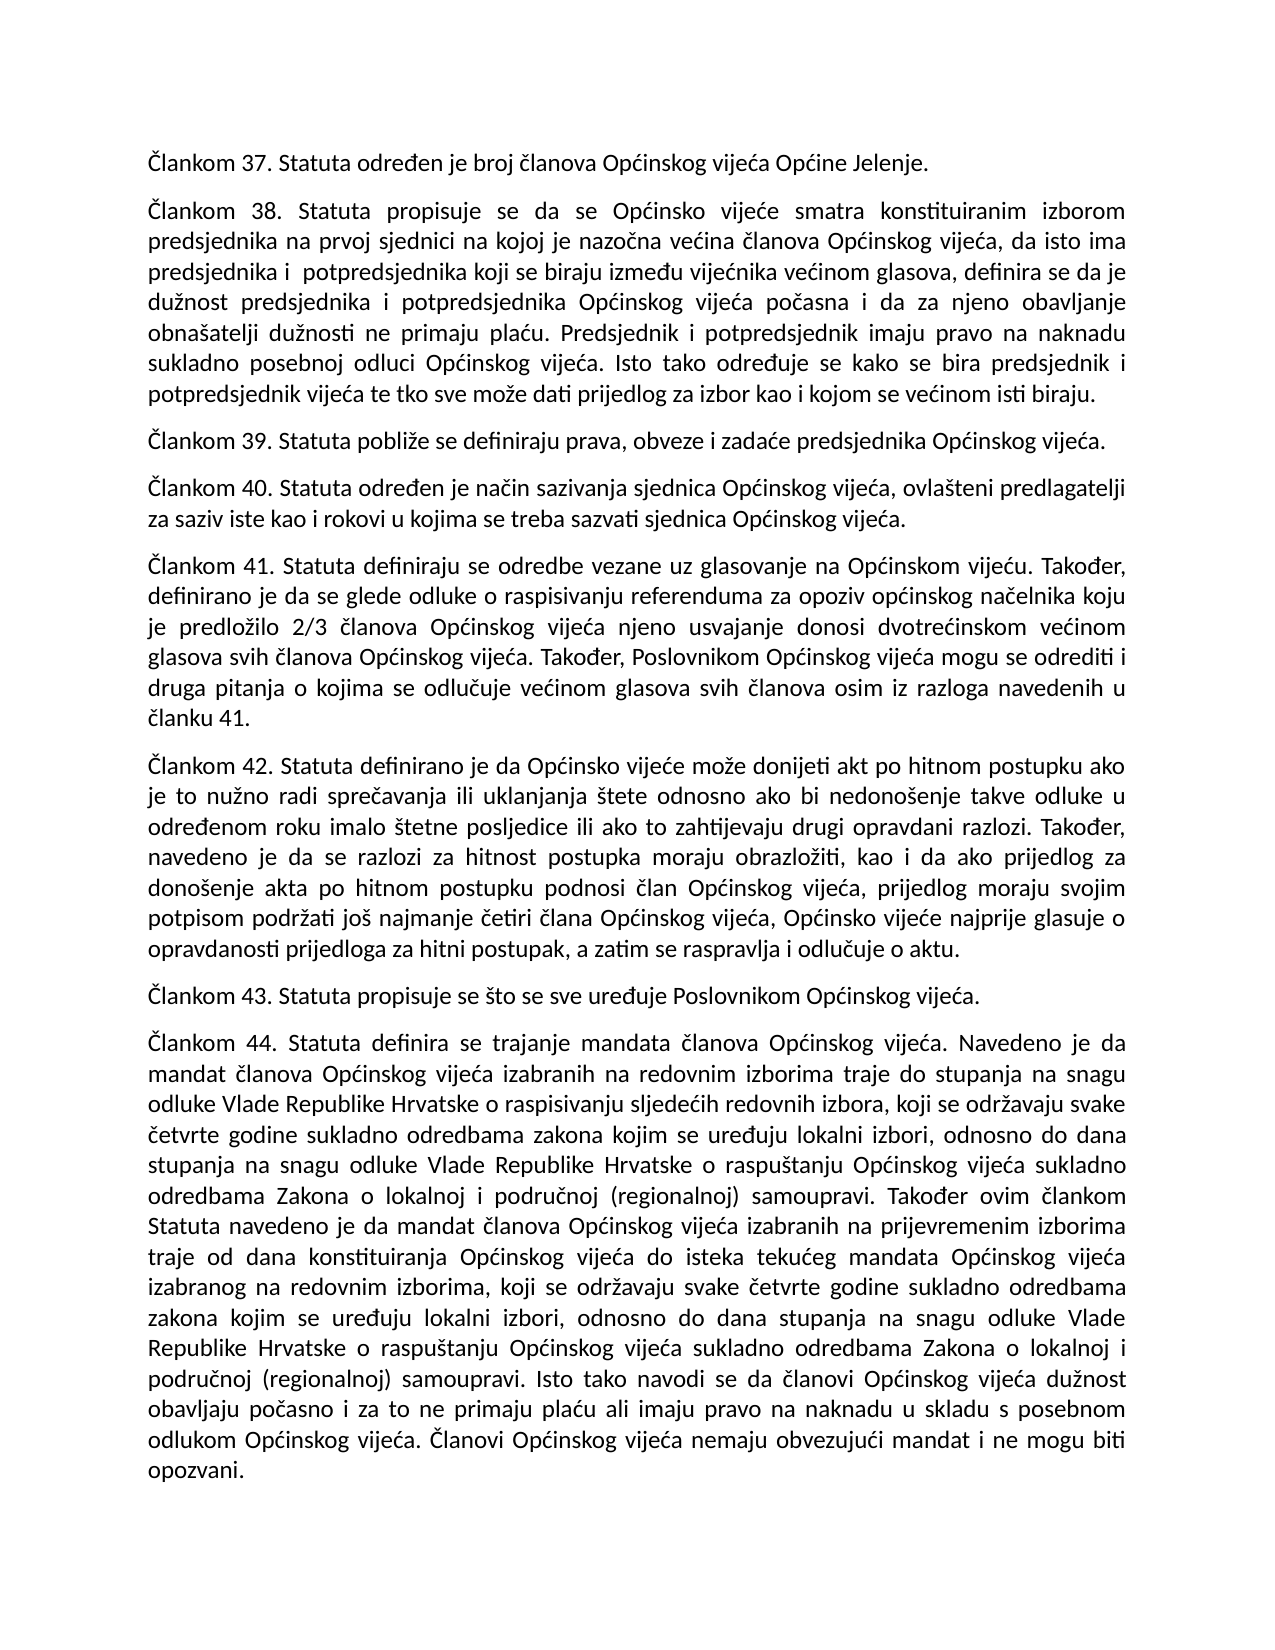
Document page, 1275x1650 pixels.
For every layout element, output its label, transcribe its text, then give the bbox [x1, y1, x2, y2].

text Člankom 44. Statuta definira se trajanje mandata članova Općinskog vijeća. Navedeno je da mandat članova Općinskog vijeća izabranih na redovnim izborima traje do stupanja na snagu odluke Vlade Republike Hrvatske o raspisivanju sljedećih redovnih izbora, koji se održavaju svake četvrte godine sukladno odredbama zakona kojim se uređuju lokalni izbori, odnosno do dana stupanja na snagu odluke Vlade Republike Hrvatske o raspuštanju Općinskog vijeća sukladno odredbama Zakona o lokalnoj i područnoj (regionalnoj) samoupravi. Također ovim člankom Statuta navedeno je da mandat članova Općinskog vijeća izabranih na prijevremenim izborima traje od dana konstituiranja Općinskog vijeća do isteka tekućeg mandata Općinskog vijeća izabranog na redovnim izborima, koji se održavaju svake četvrte godine sukladno odredbama zakona kojim se uređuju lokalni izbori, odnosno do dana stupanja na snagu odluke Vlade Republike Hrvatske o raspuštanju Općinskog vijeća sukladno odredbama Zakona o lokalnoj i područnoj (regionalnoj) samoupravi. Isto tako navodi se da članovi Općinskog vijeća dužnost obavljaju počasno i za to ne primaju plaću ali imaju pravo na naknadu u skladu s posebnom odlukom Općinskog vijeća. Članovi Općinskog vijeća nemaju obvezujući mandat i ne mogu biti opozvani. [148, 1027, 1127, 1485]
text Člankom 41. Statuta definiraju se odredbe vezane uz glasovanje na Općinskom vijeću. Također, definirano je da se glede odluke o raspisivanju referenduma za opoziv općinskog načelnika koju je predložilo 2/3 članova Općinskog vijeća njeno usvajanje donosi dvotrećinskom većinom glasova svih članova Općinskog vijeća. Također, Poslovnikom Općinskog vijeća mogu se odrediti i druga pitanja o kojima se odlučuje većinom glasova svih članova osim iz razloga navedenih u članku 41. [148, 550, 1127, 733]
text Člankom 42. Statuta definirano je da Općinsko vijeće može donijeti akt po hitnom postupku ako je to nužno radi sprečavanja ili uklanjanja štete odnosno ako bi nedonošenje takve odluke u određenom roku imalo štetne posljedice ili ako to zahtijevaju drugi opravdani razlozi. Također, navedeno je da se razlozi za hitnost postupka moraju obrazložiti, kao i da ako prijedlog za donošenje akta po hitnom postupku podnosi član Općinskog vijeća, prijedlog moraju svojim potpisom podržati još najmanje četiri člana Općinskog vijeća, Općinsko vijeće najprije glasuje o opravdanosti prijedloga za hitni postupak, a zatim se raspravlja i odlučuje o aktu. [148, 750, 1127, 963]
text Člankom 43. Statuta propisuje se što se sve uređuje Poslovnikom Općinskog vijeća. [148, 980, 1127, 1011]
text Člankom 40. Statuta određen je način sazivanja sjednica Općinskog vijeća, ovlašteni predlagatelji za saziv iste kao i rokovi u kojima se treba sazvati sjednica Općinskog vijeća. [148, 472, 1127, 533]
text Člankom 37. Statuta određen je broj članova Općinskog vijeća Općine Jelenje. [148, 148, 1127, 178]
text Člankom 38. Statuta propisuje se da se Općinsko vijeće smatra konstituiranim izborom predsjednika na prvoj sjednici na kojoj je nazočna većina članova Općinskog vijeća, da isto ima predsjednika i potpredsjednika koji se biraju između vijećnika većinom glasova, definira se da je dužnost predsjednika i potpredsjednika Općinskog vijeća počasna i da za njeno obavljanje obnašatelji dužnosti ne primaju plaću. Predsjednik i potpredsjednik imaju pravo na naknadu sukladno posebnoj odluci Općinskog vijeća. Isto tako određuje se kako se bira predsjednik i potpredsjednik vijeća te tko sve može dati prijedlog za izbor kao i kojom se većinom isti biraju. [148, 195, 1127, 408]
text Člankom 39. Statuta pobliže se definiraju prava, obveze i zadaće predsjednika Općinskog vijeća. [148, 425, 1127, 456]
